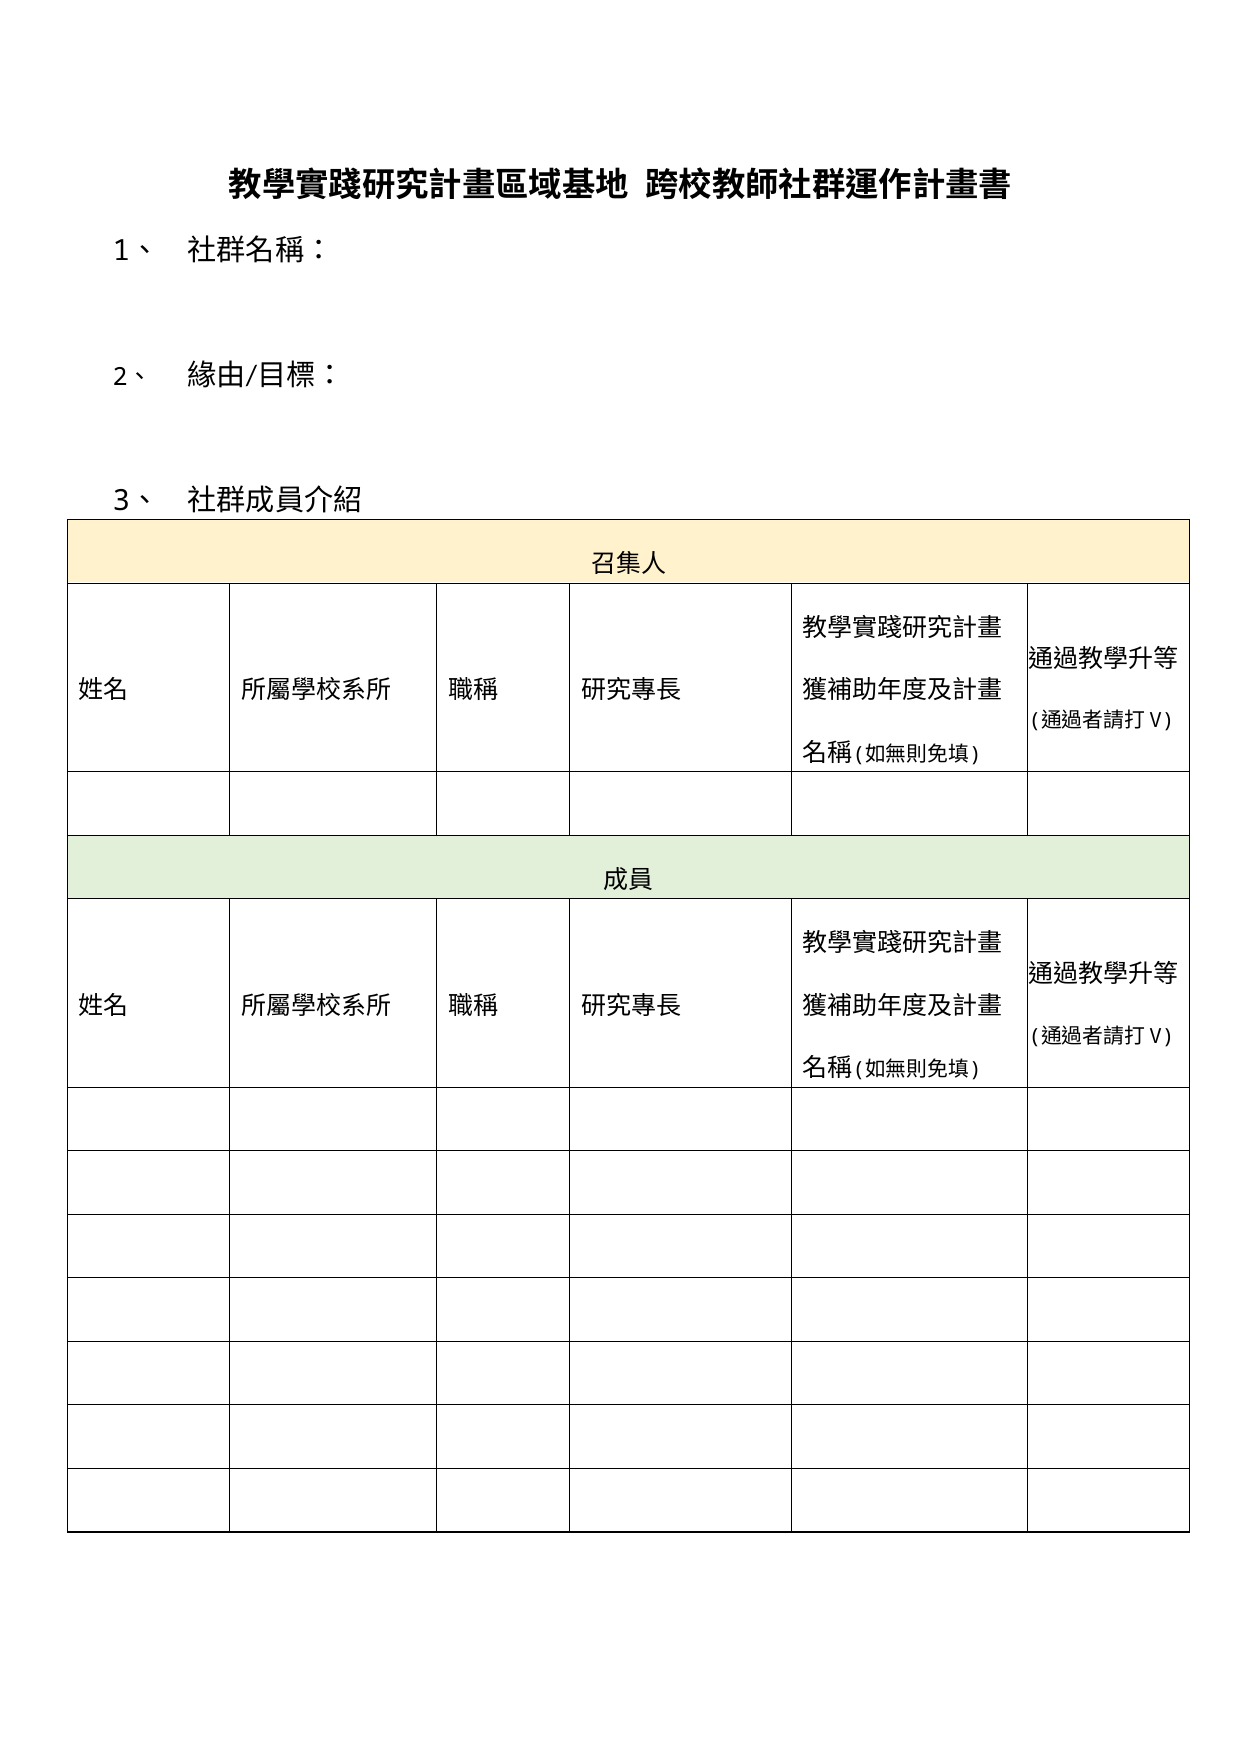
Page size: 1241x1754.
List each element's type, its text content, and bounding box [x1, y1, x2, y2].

table_cell [1028, 772, 1189, 834]
table_cell [1028, 1469, 1189, 1531]
table_cell [792, 1088, 1027, 1150]
table_cell [68, 1405, 229, 1468]
table_cell [570, 1469, 791, 1531]
table_cell [1028, 1215, 1189, 1277]
table_header 召集人 [68, 520, 1189, 582]
table_cell [1028, 1088, 1189, 1150]
table_cell [230, 1088, 436, 1150]
list 社群成員介紹 [112, 456, 1128, 519]
table_cell 職稱 [437, 584, 569, 771]
table_cell [437, 1469, 569, 1531]
table_cell [1028, 1151, 1189, 1214]
table_cell [68, 1342, 229, 1404]
table_cell [437, 772, 569, 834]
table_cell [437, 1405, 569, 1468]
table_cell [230, 1215, 436, 1277]
table_cell 所屬學校系所 [230, 584, 436, 771]
table_cell [570, 1278, 791, 1341]
table_cell [230, 1342, 436, 1404]
table_cell [792, 1469, 1027, 1531]
table_cell 姓名 [68, 899, 229, 1087]
table_cell 姓名 [68, 584, 229, 771]
table_cell [792, 1405, 1027, 1468]
table_cell 研究專長 [570, 899, 791, 1087]
table_cell 通過教學升等 (通過者請打V) [1028, 899, 1189, 1087]
table_cell [570, 1342, 791, 1404]
list 社群名稱： [112, 206, 1128, 269]
table_cell [1028, 1405, 1189, 1468]
table_cell [792, 772, 1027, 834]
table_cell [570, 1151, 791, 1214]
table_cell 教學實踐研究計畫獲補助年度及計畫名稱(如無則免填) [792, 899, 1027, 1087]
table_cell 所屬學校系所 [230, 899, 436, 1087]
table_cell [437, 1088, 569, 1150]
table_cell 教學實踐研究計畫獲補助年度及計畫名稱(如無則免填) [792, 584, 1027, 771]
table_cell [68, 1469, 229, 1531]
list 緣由/目標： [112, 331, 1128, 394]
table_cell [437, 1215, 569, 1277]
table_cell [68, 772, 229, 834]
table_cell [230, 1405, 436, 1468]
table_cell [570, 1215, 791, 1277]
table_cell 成員 [68, 836, 1189, 898]
table_cell [792, 1278, 1027, 1341]
table_cell [68, 1088, 229, 1150]
table_cell 通過教學升等 (通過者請打V) [1028, 584, 1189, 771]
table_cell [792, 1342, 1027, 1404]
table_cell [68, 1278, 229, 1341]
table_cell [1028, 1278, 1189, 1341]
table_cell [437, 1151, 569, 1214]
table_cell [1028, 1342, 1189, 1404]
table_cell [68, 1151, 229, 1214]
table_cell [792, 1151, 1027, 1214]
table_cell 職稱 [437, 899, 569, 1087]
text 教學實踐研究計畫區域基地 跨校教師社群運作計畫書 [112, 158, 1128, 206]
table_cell [437, 1278, 569, 1341]
table_cell [230, 772, 436, 834]
table_cell [230, 1469, 436, 1531]
table_cell [792, 1215, 1027, 1277]
table_cell [570, 1405, 791, 1468]
table_cell [437, 1342, 569, 1404]
table_cell [68, 1215, 229, 1277]
table_cell [230, 1278, 436, 1341]
table_cell 研究專長 [570, 584, 791, 771]
table_cell [570, 1088, 791, 1150]
table_cell [230, 1151, 436, 1214]
table_cell [570, 772, 791, 834]
